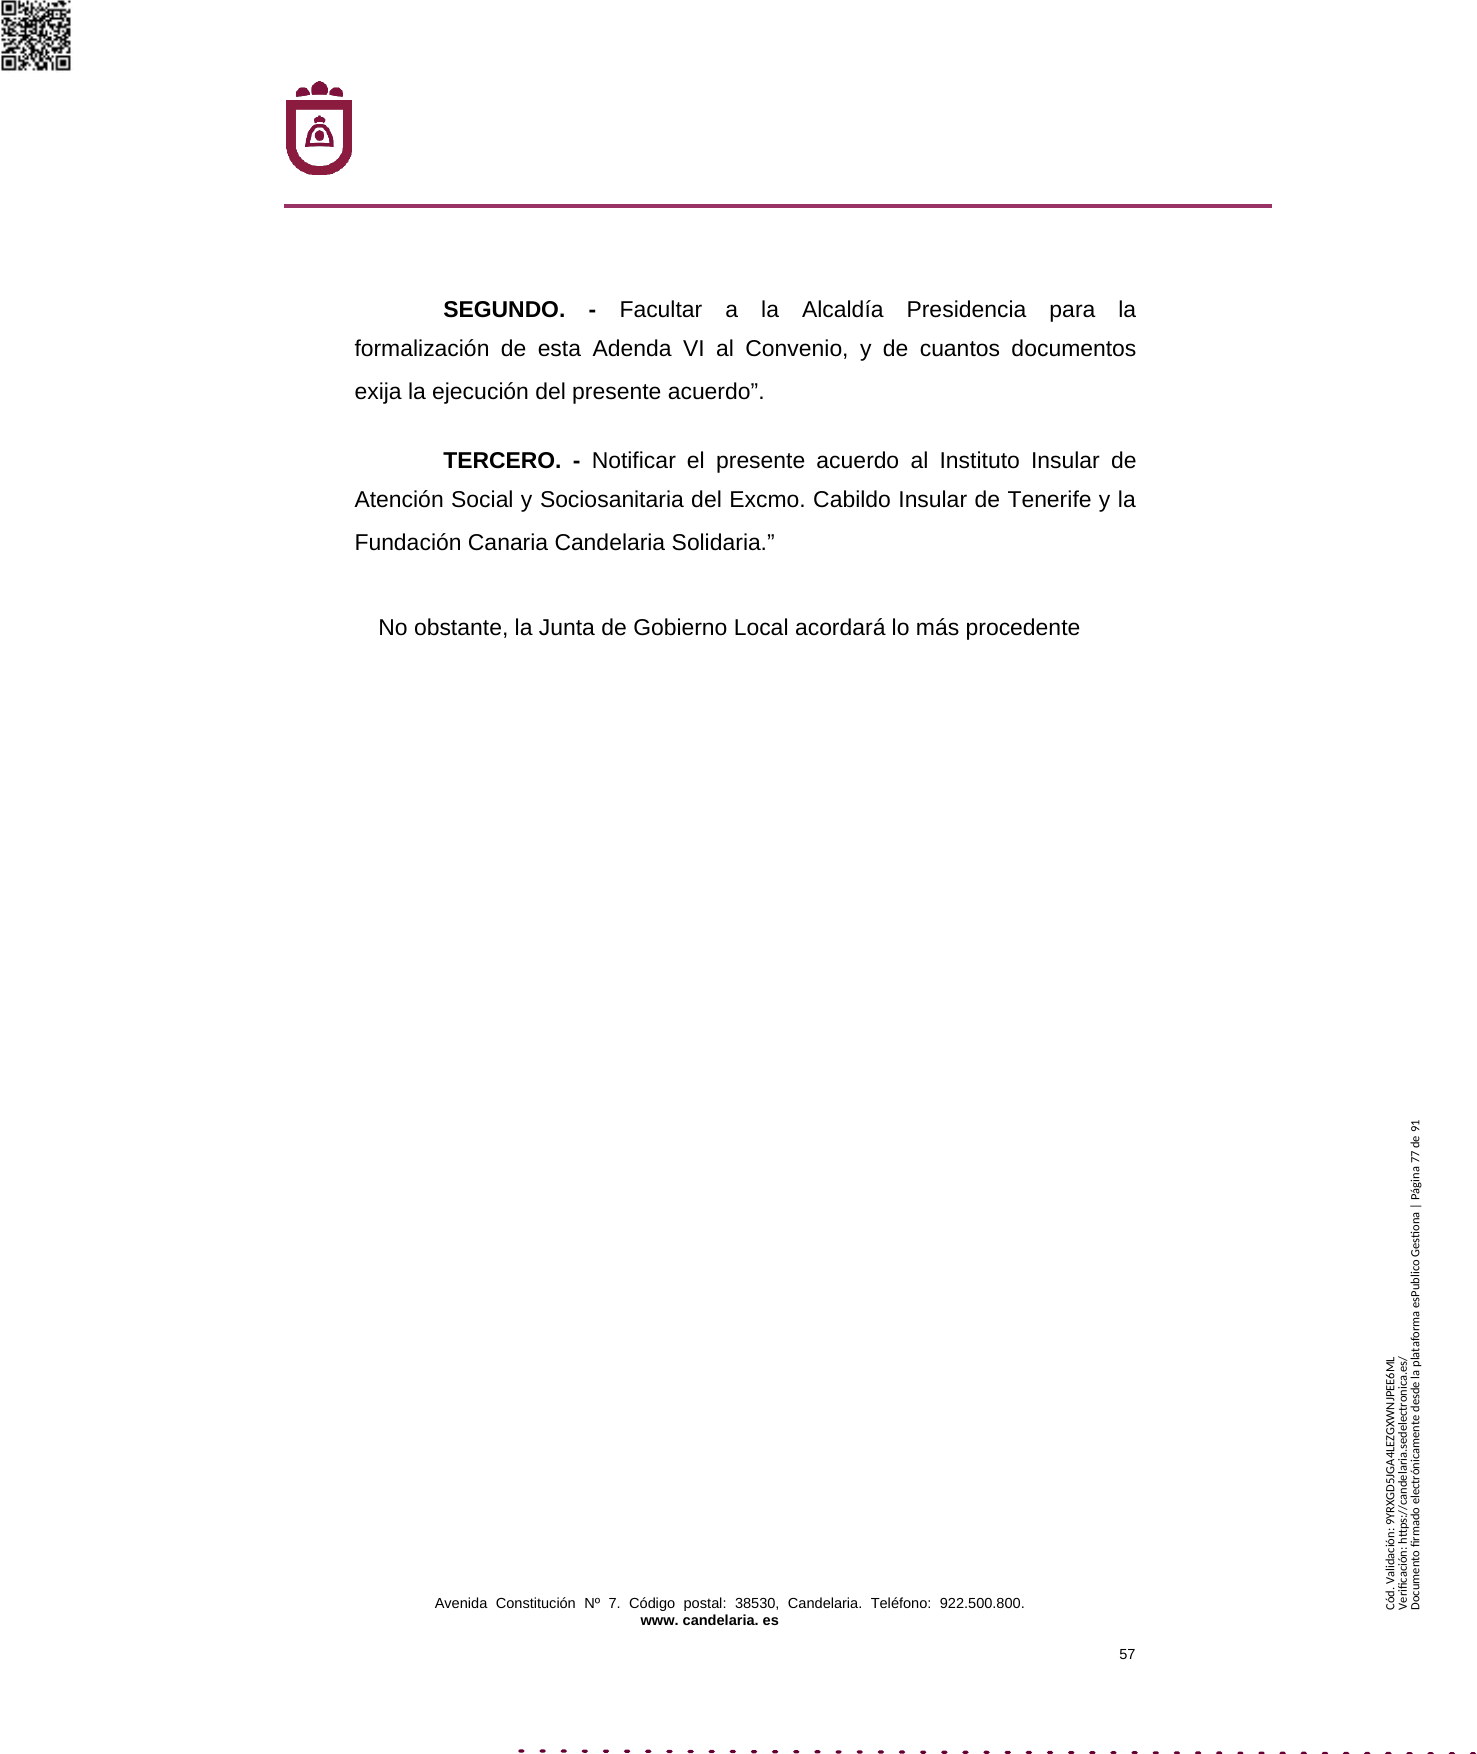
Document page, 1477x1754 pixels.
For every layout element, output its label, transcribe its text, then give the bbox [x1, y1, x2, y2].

text SEGUNDO. - Facultar a la Alcaldía Presidencia para la formalización de esta Adenda VI al Convenio, y de cuantos documentos exija la ejecución del presente acuerdo”. [354, 296, 1137, 404]
text TERCERO. - Notificar el presente acuerdo al Instituto Insular de Atención Social y Sociosanitaria del Excmo. Cabildo Insular de Tenerife y la Fundación Canaria Candelaria Solidaria.” [354, 447, 1137, 556]
text No obstante, la Junta de Gobierno Local acordará lo más procedente [282, 612, 1138, 641]
